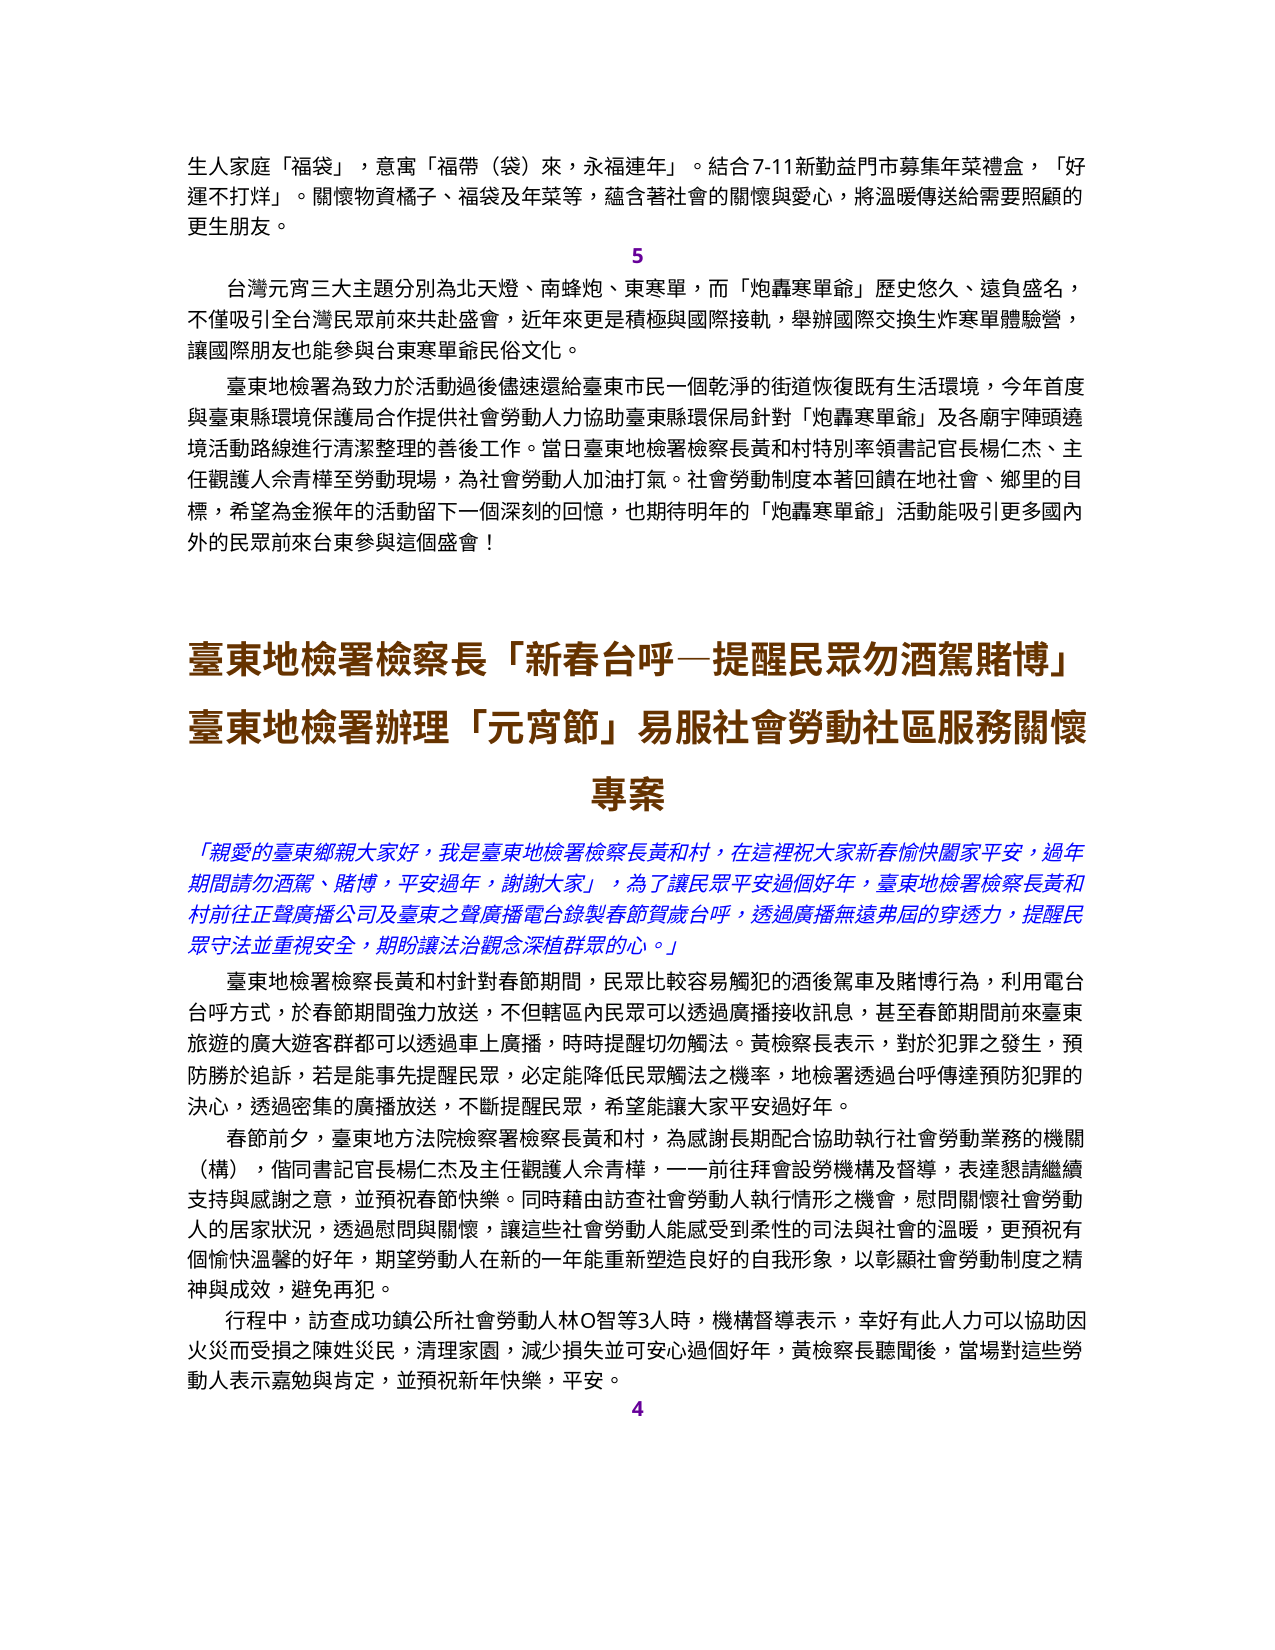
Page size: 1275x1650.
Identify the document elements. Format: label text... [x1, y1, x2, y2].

text 臺東地檢署辦理「元宵節」易服社會勞動社區服務關懷專案 [187, 697, 1087, 819]
text 臺東地檢署為致力於活動過後儘速還給臺東市民一個乾淨的街道恢復既有生活環境，今年首度與臺東縣環境保護局合作提供社會勞動人力協助臺東縣環保局針對「炮轟寒單爺」及各廟宇陣頭遶境活動路線進行清潔整理的善後工作。當日臺東地檢署檢察長黃和村特別率領書記官長楊仁杰、主任觀護人佘青樺至勞動現場，為社會勞動人加油打氣。社會勞動制度本著回饋在地社會、鄉里的目標，希望為金猴年的活動留下一個深刻的回憶，也期待明年的「炮轟寒單爺」活動能吸引更多國內外的民眾前來台東參與這個盛會！ [187, 369, 1087, 557]
text 行程中，訪查成功鎮公所社會勞動人林O智等3人時，機構督導表示，幸好有此人力可以協助因火災而受損之陳姓災民，清理家園，減少損失並可安心過個好年，黃檢察長聽聞後，當場對這些勞動人表示嘉勉與肯定，並預祝新年快樂，平安。 [187, 1304, 1087, 1394]
text 臺東地檢署 [187, 1423, 1087, 1489]
text 台灣元宵三大主題分別為北天燈、南蜂炮、東寒單，而「炮轟寒單爺」歷史悠久、遠負盛名，不僅吸引全台灣民眾前來共赴盛會，近年來更是積極與國際接軌，舉辦國際交換生炸寒單體驗營，讓國際朋友也能參與台東寒單爺民俗文化。 [187, 271, 1087, 365]
text 4 [187, 1394, 1087, 1423]
text 生人家庭「福袋」，意寓「福帶（袋）來，永福連年」。結合7-11新勤益門市募集年菜禮盒，「好運不打烊」。關懷物資橘子、福袋及年菜等，蘊含著社會的關懷與愛心，將溫暖傳送給需要照顧的更生朋友。 [187, 150, 1087, 241]
text 「親愛的臺東鄉親大家好，我是臺東地檢署檢察長黃和村，在這裡祝大家新春愉快闔家平安，過年期間請勿酒駕、賭博，平安過年，謝謝大家」，為了讓民眾平安過個好年，臺東地檢署檢察長黃和村前往正聲廣播公司及臺東之聲廣播電台錄製春節賀歲台呼，透過廣播無遠弗屆的穿透力，提醒民眾守法並重視安全，期盼讓法治觀念深植群眾的心。」 [187, 835, 1087, 960]
text 臺東地檢署檢察長「新春台呼—提醒民眾勿酒駕賭博」 [187, 629, 1087, 684]
text 臺東地檢署檢察長黃和村針對春節期間，民眾比較容易觸犯的酒後駕車及賭博行為，利用電台台呼方式，於春節期間強力放送，不但轄區內民眾可以透過廣播接收訊息，甚至春節期間前來臺東旅遊的廣大遊客群都可以透過車上廣播，時時提醒切勿觸法。黃檢察長表示，對於犯罪之發生，預防勝於追訴，若是能事先提醒民眾，必定能降低民眾觸法之機率，地檢署透過台呼傳達預防犯罪的決心，透過密集的廣播放送，不斷提醒民眾，希望能讓大家平安過好年。 [187, 964, 1087, 1121]
text 春節前夕，臺東地方法院檢察署檢察長黃和村，為感謝長期配合協助執行社會勞動業務的機關（構），偕同書記官長楊仁杰及主任觀護人佘青樺，一一前往拜會設勞機構及督導，表達懇請繼續支持與感謝之意，並預祝春節快樂。同時藉由訪查社會勞動人執行情形之機會，慰問關懷社會勞動人的居家狀況，透過慰問與關懷，讓這些社會勞動人能感受到柔性的司法與社會的溫暖，更預祝有個愉快溫馨的好年，期望勞動人在新的一年能重新塑造良好的自我形象，以彰顯社會勞動制度之精神與成效，避免再犯。 [187, 1123, 1087, 1304]
text 5 [187, 241, 1087, 269]
